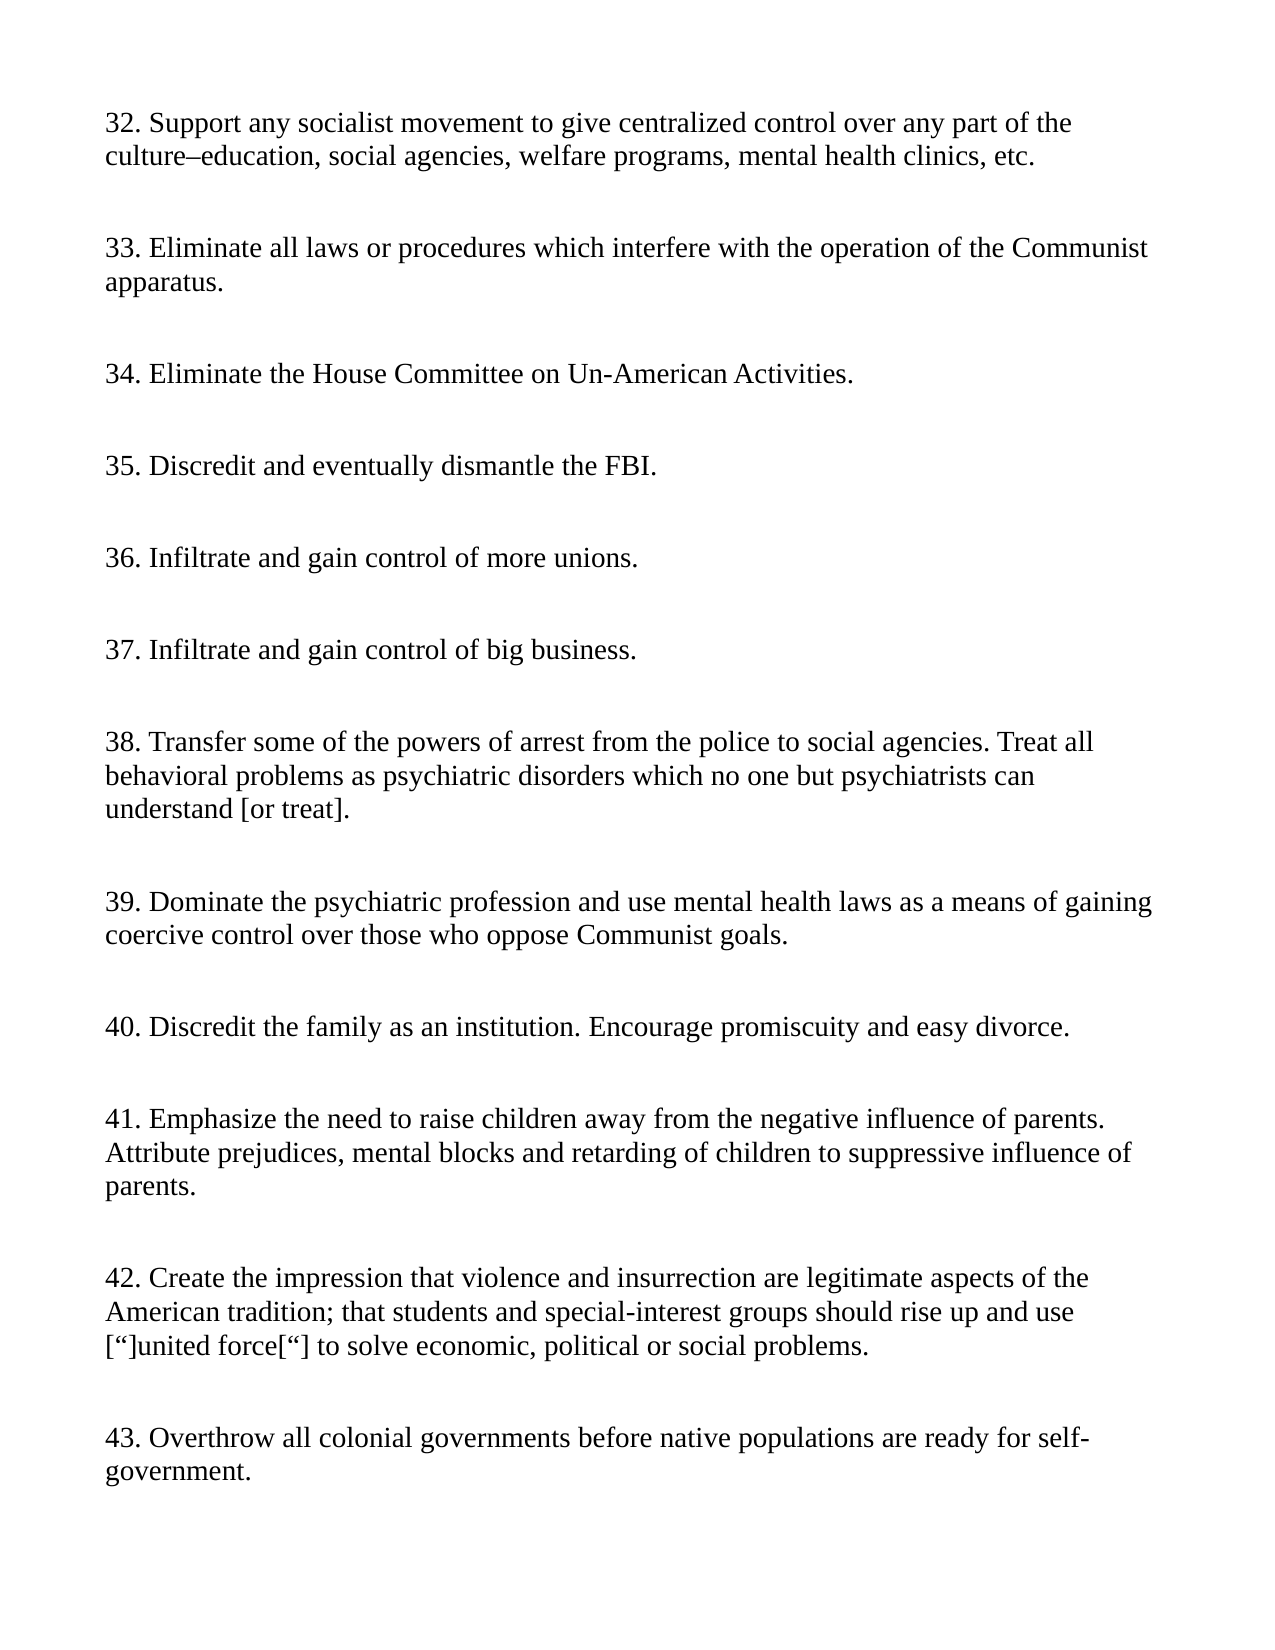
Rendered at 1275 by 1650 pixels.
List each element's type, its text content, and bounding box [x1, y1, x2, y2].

text 34. Eliminate the House Committee on Un-American Activities. [105, 356, 1170, 390]
text 43. Overthrow all colonial governments before native populations are ready for self-government. [105, 1420, 1170, 1487]
text 35. Discredit and eventually dismantle the FBI. [105, 448, 1170, 482]
text 36. Infiltrate and gain control of more unions. [105, 540, 1170, 574]
text 39. Dominate the psychiatric profession and use mental health laws as a means of gaining coercive control over those who oppose Communist goals. [105, 884, 1170, 951]
text 37. Infiltrate and gain control of big business. [105, 632, 1170, 666]
text 32. Support any socialist movement to give centralized control over any part of the culture–education, social agencies, welfare programs, mental health clinics, etc. [105, 105, 1170, 172]
text 42. Create the impression that violence and insurrection are legitimate aspects of the American tradition; that students and special-interest groups should rise up and use [“]united force[“] to solve economic, political or social problems. [105, 1261, 1170, 1361]
text 41. Emphasize the need to raise children away from the negative influence of parents. Attribute prejudices, mental blocks and retarding of children to suppressive influence of parents. [105, 1101, 1170, 1202]
text 38. Transfer some of the powers of arrest from the police to social agencies. Treat all behavioral problems as psychiatric disorders which no one but psychiatrists can understand [or treat]. [105, 724, 1170, 825]
text 33. Eliminate all laws or procedures which interfere with the operation of the Communist apparatus. [105, 231, 1170, 298]
text 40. Discredit the family as an institution. Encourage promiscuity and easy divorce. [105, 1009, 1170, 1043]
